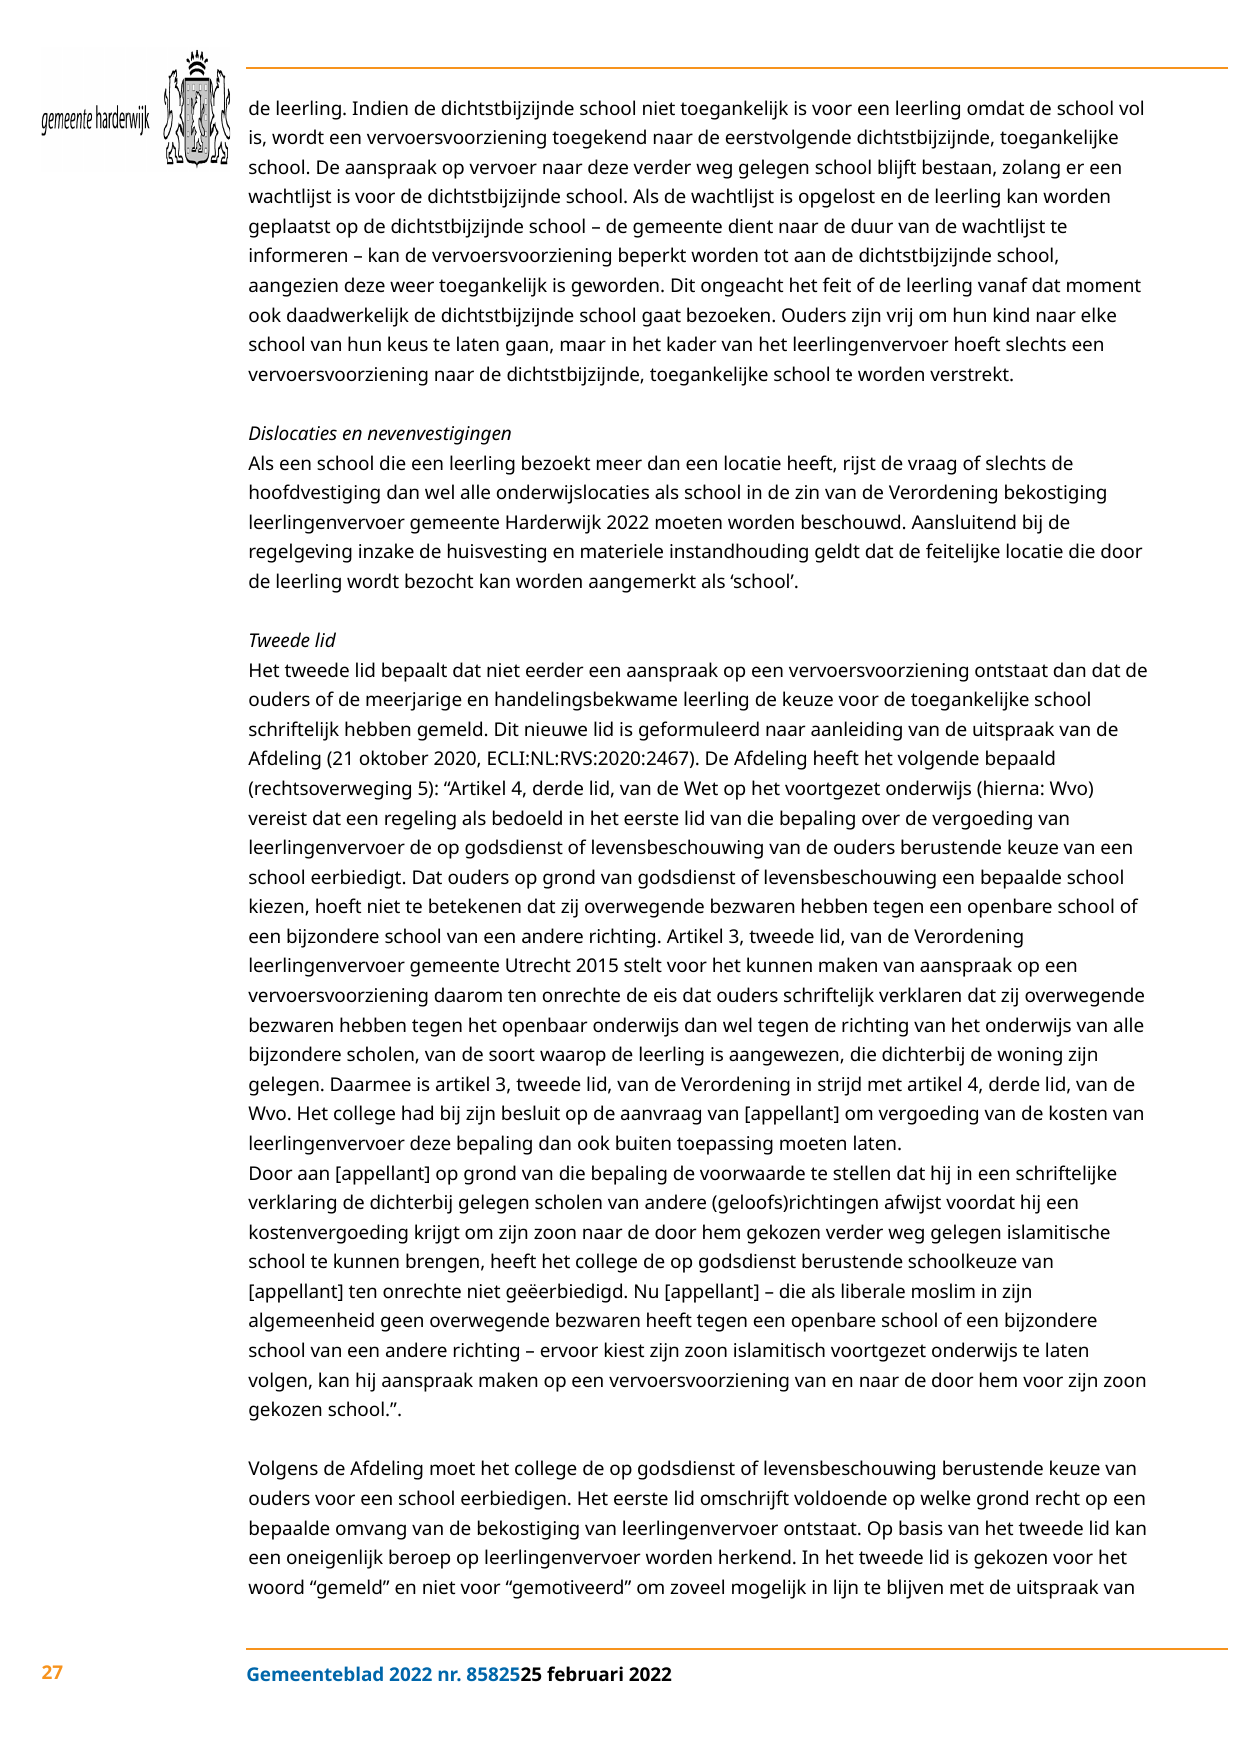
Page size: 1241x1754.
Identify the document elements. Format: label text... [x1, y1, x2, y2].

text Dislocaties en nevenvestigingen [248, 420, 1152, 446]
text Tweede lid [248, 627, 1152, 653]
text Als een school die een leerling bezoekt meer dan een locatie heeft, rijst de vraag of slechts de hoofdvestiging dan wel alle onderwijslocaties als school in de zin van de Verordening bekostiging leerlingenvervoer gemeente Harderwijk 2022 moeten worden beschouwd. Aansluitend bij de regelgeving inzake de huisvesting en materiele instandhouding geldt dat de feitelijke locatie die door de leerling wordt bezocht kan worden aangemerkt als ‘school’. [248, 450, 1152, 594]
picture [41, 47, 231, 172]
text Volgens de Afdeling moet het college de op godsdienst of levensbeschouwing berustende keuze van ouders voor een school eerbiedigen. Het eerste lid omschrijft voldoende op welke grond recht op een bepaalde omvang van de bekostiging van leerlingenvervoer ontstaat. Op basis van het tweede lid kan een oneigenlijk beroep op leerlingenvervoer worden herkend. In het tweede lid is gekozen voor het woord “gemeld” en niet voor “gemotiveerd” om zoveel mogelijk in lijn te blijven met de uitspraak van [248, 1456, 1152, 1600]
text de leerling. Indien de dichtstbijzijnde school niet toegankelijk is voor een leerling omdat de school vol is, wordt een vervoersvoorziening toegekend naar de eerstvolgende dichtstbijzijnde, toegankelijke school. De aanspraak op vervoer naar deze verder weg gelegen school blijft bestaan, zolang er een wachtlijst is voor de dichtstbijzijnde school. Als de wachtlijst is opgelost en de leerling kan worden geplaatst op de dichtstbijzijnde school – de gemeente dient naar de duur van de wachtlijst te informeren – kan de vervoersvoorziening beperkt worden tot aan de dichtstbijzijnde school, aangezien deze weer toegankelijk is geworden. Dit ongeacht het feit of de leerling vanaf dat moment ook daadwerkelijk de dichtstbijzijnde school gaat bezoeken. Ouders zijn vrij om hun kind naar elke school van hun keus te laten gaan, maar in het kader van het leerlingenvervoer hoeft slechts een vervoersvoorziening naar de dichtstbijzijnde, toegankelijke school te worden verstrekt. [248, 95, 1152, 387]
text Het tweede lid bepaalt dat niet eerder een aanspraak op een vervoersvoorziening ontstaat dan dat de ouders of de meerjarige en handelingsbekwame leerling de keuze voor de toegankelijke school schriftelijk hebben gemeld. Dit nieuwe lid is geformuleerd naar aanleiding van de uitspraak van de Afdeling (21 oktober 2020, ECLI:NL:RVS:2020:2467). De Afdeling heeft het volgende bepaald (rechtsoverweging 5): “Artikel 4, derde lid, van de Wet op het voortgezet onderwijs (hierna: Wvo) vereist dat een regeling als bedoeld in het eerste lid van die bepaling over de vergoeding van leerlingenvervoer de op godsdienst of levensbeschouwing van de ouders berustende keuze van een school eerbiedigt. Dat ouders op grond van godsdienst of levensbeschouwing een bepaalde school kiezen, hoeft niet te betekenen dat zij overwegende bezwaren hebben tegen een openbare school of een bijzondere school van een andere richting. Artikel 3, tweede lid, van de Verordening leerlingenvervoer gemeente Utrecht 2015 stelt voor het kunnen maken van aanspraak op een vervoersvoorziening daarom ten onrechte de eis dat ouders schriftelijk verklaren dat zij overwegende bezwaren hebben tegen het openbaar onderwijs dan wel tegen de richting van het onderwijs van alle bijzondere scholen, van de soort waarop de leerling is aangewezen, die dichterbij de woning zijn gelegen. Daarmee is artikel 3, tweede lid, van de Verordening in strijd met artikel 4, derde lid, van de Wvo. Het college had bij zijn besluit op de aanvraag van [appellant] om vergoeding van de kosten van leerlingenvervoer deze bepaling dan ook buiten toepassing moeten laten. [248, 657, 1152, 1156]
text Door aan [appellant] op grond van die bepaling de voorwaarde te stellen dat hij in een schriftelijke verklaring de dichterbij gelegen scholen van andere (geloofs)richtingen afwijst voordat hij een kostenvergoeding krijgt om zijn zoon naar de door hem gekozen verder weg gelegen islamitische school te kunnen brengen, heeft het college de op godsdienst berustende schoolkeuze van [appellant] ten onrechte niet geëerbiedigd. Nu [appellant] – die als liberale moslim in zijn algemeenheid geen overwegende bezwaren heeft tegen een openbare school of een bijzondere school van een andere richting – ervoor kiest zijn zoon islamitisch voortgezet onderwijs te laten volgen, kan hij aanspraak maken op een vervoersvoorziening van en naar de door hem voor zijn zoon gekozen school.”. [248, 1160, 1152, 1422]
